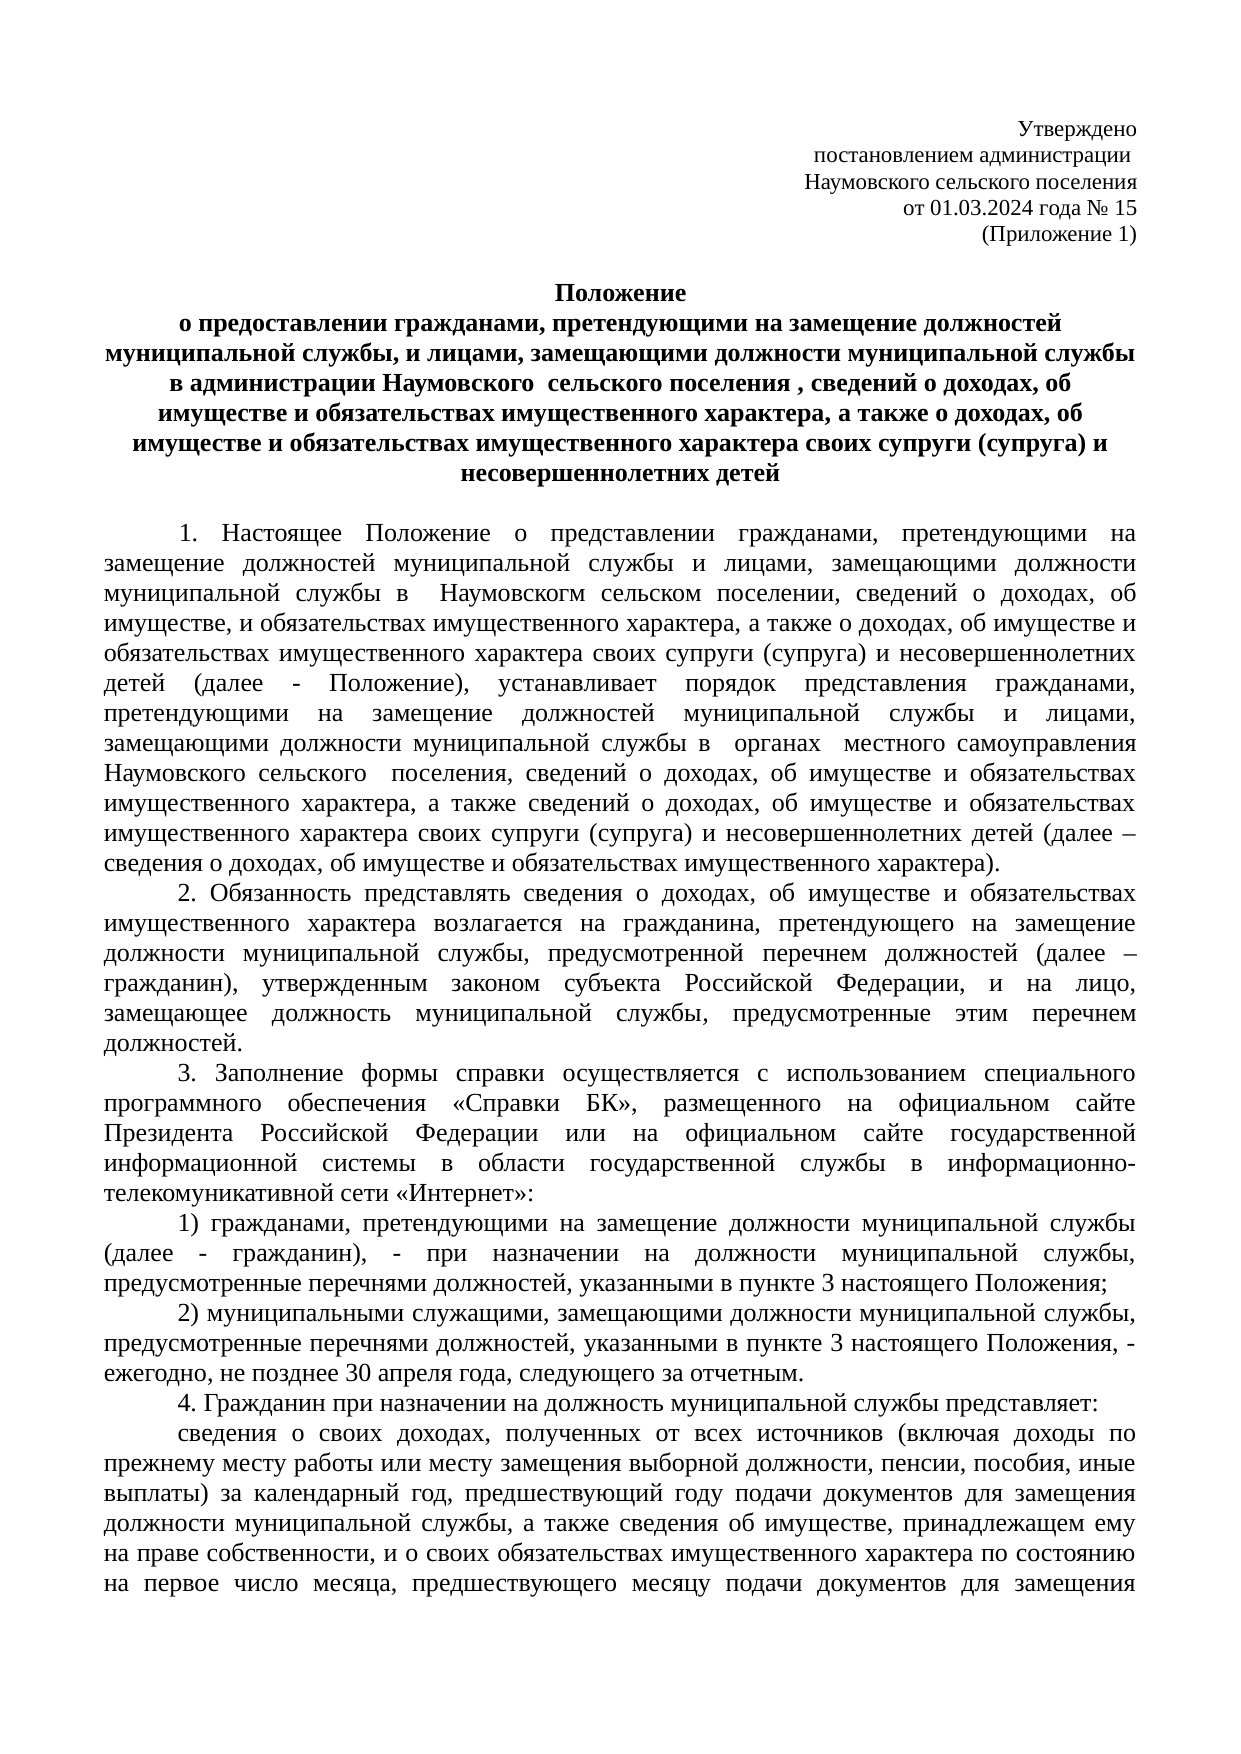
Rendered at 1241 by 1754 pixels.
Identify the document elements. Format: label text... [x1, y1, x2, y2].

text 1. Настоящее Положение о представлении гражданами, претендующими на замещение должностей муниципальной службы и лицами, замещающими должности муниципальной службы в Наумовскогм сельском поселении, сведений о доходах, об имуществе, и обязательствах имущественного характера, а также о доходах, об имуществе и обязательствах имущественного характера своих супруги (супруга) и несовершеннолетних детей (далее - Положение), устанавливает порядок представления гражданами, претендующими на замещение должностей муниципальной службы и лицами, замещающими должности муниципальной службы в органах местного самоуправления Наумовского сельского поселения, сведений о доходах, об имуществе и обязательствах имущественного характера, а также сведений о доходах, об имуществе и обязательствах имущественного характера своих супруги (супруга) и несовершеннолетних детей (далее – сведения о доходах, об имуществе и обязательствах имущественного характера). [103, 517, 1137, 877]
text постановлением администрации [591, 141, 1137, 168]
text Наумовского сельского поселения [591, 168, 1137, 194]
text 2. Обязанность представлять сведения о доходах, об имуществе и обязательствах имущественного характера возлагается на гражданина, претендующего на замещение должности муниципальной службы, предусмотренной перечнем должностей (далее – гражданин), утвержденным законом субъекта Российской Федерации, и на лицо, замещающее должность муниципальной службы, предусмотренные этим перечнем должностей. [103, 877, 1137, 1057]
text Утверждено [591, 115, 1137, 141]
text 4. Гражданин при назначении на должность муниципальной службы представляет: [103, 1387, 1137, 1417]
text от 01.03.2024 года № 15 [591, 194, 1137, 220]
text 3. Заполнение формы справки осуществляется с использованием специального программного обеспечения «Справки БК», размещенного на официальном сайте Президента Российской Федерации или на официальном сайте государственной информационной системы в области государственной службы в информационно-телекомуникативной сети «Интернет»: [103, 1057, 1137, 1207]
title о предоставлении гражданами, претендующими на замещение должностей муниципальной службы, и лицами, замещающими должности муниципальной службы в администрации Наумовского сельского поселения , сведений о доходах, об имуществе и обязательствах имущественного характера, а также о доходах, об имуществе и обязательствах имущественного характера своих супруги (супруга) и несовершеннолетних детей [103, 307, 1137, 487]
text (Приложение 1) [591, 220, 1137, 247]
text 2) муниципальными служащими, замещающими должности муниципальной службы, предусмотренные перечнями должностей, указанными в пункте 3 настоящего Положения, - ежегодно, не позднее 30 апреля года, следующего за отчетным. [103, 1297, 1137, 1387]
text 1) гражданами, претендующими на замещение должности муниципальной службы (далее - гражданин), - при назначении на должности муниципальной службы, предусмотренные перечнями должностей, указанными в пункте 3 настоящего Положения; [103, 1207, 1137, 1297]
text сведения о своих доходах, полученных от всех источников (включая доходы по прежнему месту работы или месту замещения выборной должности, пенсии, пособия, иные выплаты) за календарный год, предшествующий году подачи документов для замещения должности муниципальной службы, а также сведения об имуществе, принадлежащем ему на праве собственности, и о своих обязательствах имущественного характера по состоянию на первое число месяца, предшествующего месяцу подачи документов для замещения [103, 1417, 1137, 1597]
text Положение [103, 277, 1137, 307]
